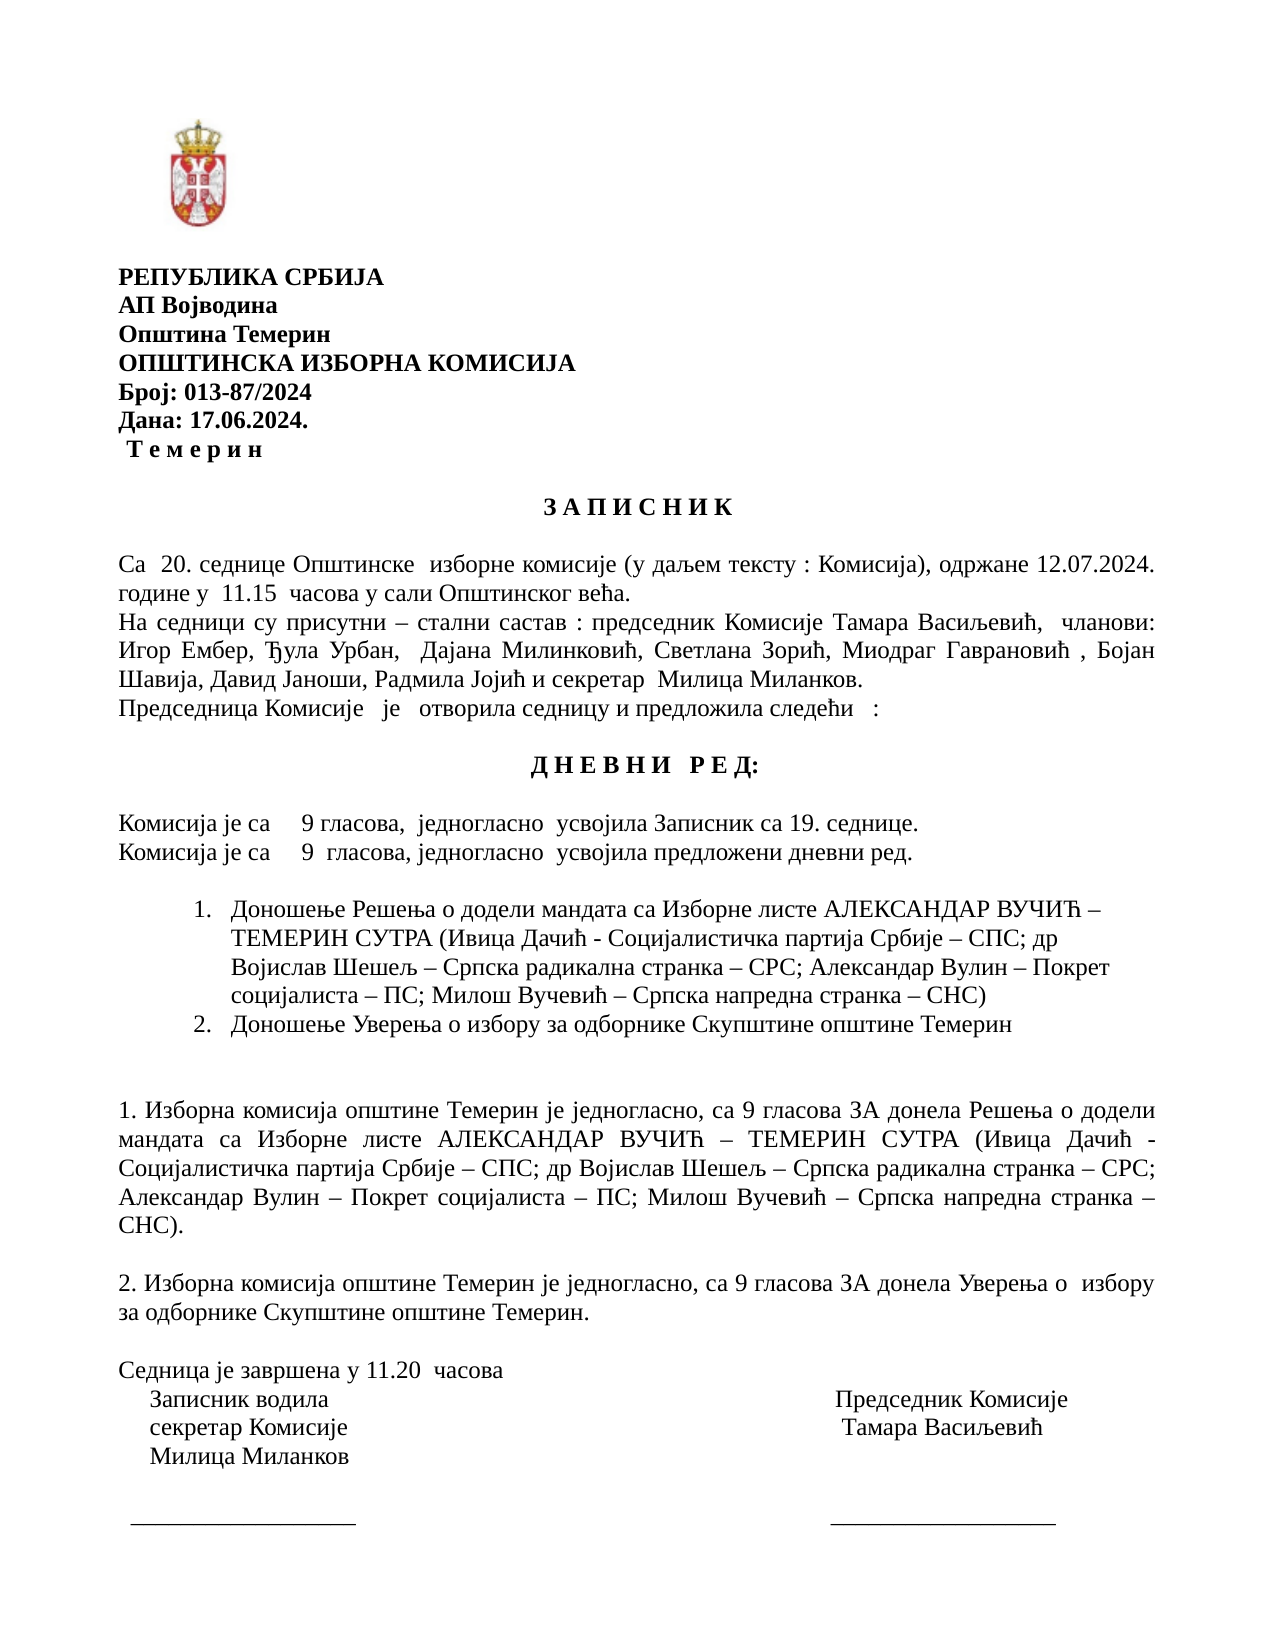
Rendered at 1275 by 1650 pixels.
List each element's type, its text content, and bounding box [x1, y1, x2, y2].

text На седници су присутни – стални састав : председник Комисије Тамара Васиљевић, чланови: Игор Ембер, Ђула Урбан, Дајана Милинковић, Светлана Зорић, Миодраг Гаврановић , Бојан Шавија, Давид Јаноши, Радмила Јојић и секретар Милица Миланков. [118, 607, 1157, 693]
text __________________ __________________ [118, 1499, 1157, 1527]
text Општина Темерин [118, 319, 1157, 348]
text Д Н Е В Н И Р Е Д: [118, 751, 1157, 779]
text Број: 013-87/2024 [118, 377, 1157, 406]
text Комисија је са 9 гласова, једногласно усвојила Записник са 19. седнице. [118, 808, 1157, 837]
text Т е м е р и н [126, 434, 1157, 463]
text РЕПУБЛИКА СРБИЈА [118, 262, 1157, 291]
list Доношење Решења о додели мандата са Изборне листе АЛЕКСАНДАР ВУЧИЋ – ТЕМЕРИН СУТРА (Ивица Дачић - Социјалистичка партија Србије – СПС; др Војислав Шешељ – Српска радикална странка – СРС; Александар Вулин – Покрет социјалиста – ПС; Милош Вучевић – Српска напредна странка – СНС) [193, 894, 1157, 1009]
text АП Војводина [118, 291, 1157, 319]
list Доношење Уверења о избору за одборнике Скупштине општине Темерин [193, 1009, 1157, 1038]
text Седница је завршена у 11.20 часова [118, 1355, 1157, 1384]
text 2. Изборна комисија општине Темерин је једногласно, са 9 гласова ЗА донела Уверења о избору за одборнике Скупштине општине Темерин. [118, 1268, 1157, 1326]
text Милица Миланков [118, 1441, 1157, 1470]
text Дана: 17.06.2024. [118, 406, 1157, 434]
text Комисија је са 9 гласова, једногласно усвојила предложени дневни ред. [118, 837, 1157, 866]
text Председница Комисије је отворила седницу и предложила следећи : [118, 693, 1157, 722]
text ОПШТИНСКА ИЗБОРНА КОМИСИЈА [118, 348, 1157, 377]
text З А П И С Н И К [118, 492, 1157, 521]
text 1. Изборна комисија општине Темерин је једногласно, са 9 гласова ЗА донела Решења о додели мандата са Изборне листе АЛЕКСАНДАР ВУЧИЋ – ТЕМЕРИН СУТРА (Ивица Дачић - Социјалистичка партија Србије – СПС; др Војислав Шешељ – Српска радикална странка – СРС; Александар Вулин – Покрет социјалиста – ПС; Милош Вучевић – Српска напредна странка – СНС). [118, 1096, 1157, 1239]
text Са 20. седнице Општинске изборне комисије (у даљем тексту : Комисија), одржане 12.07.2024. године у 11.15 часова у сали Општинског већа. [118, 549, 1157, 607]
text Записник водила Председник Комисије секретар Комисије Тамара Васиљевић [149, 1384, 1157, 1441]
